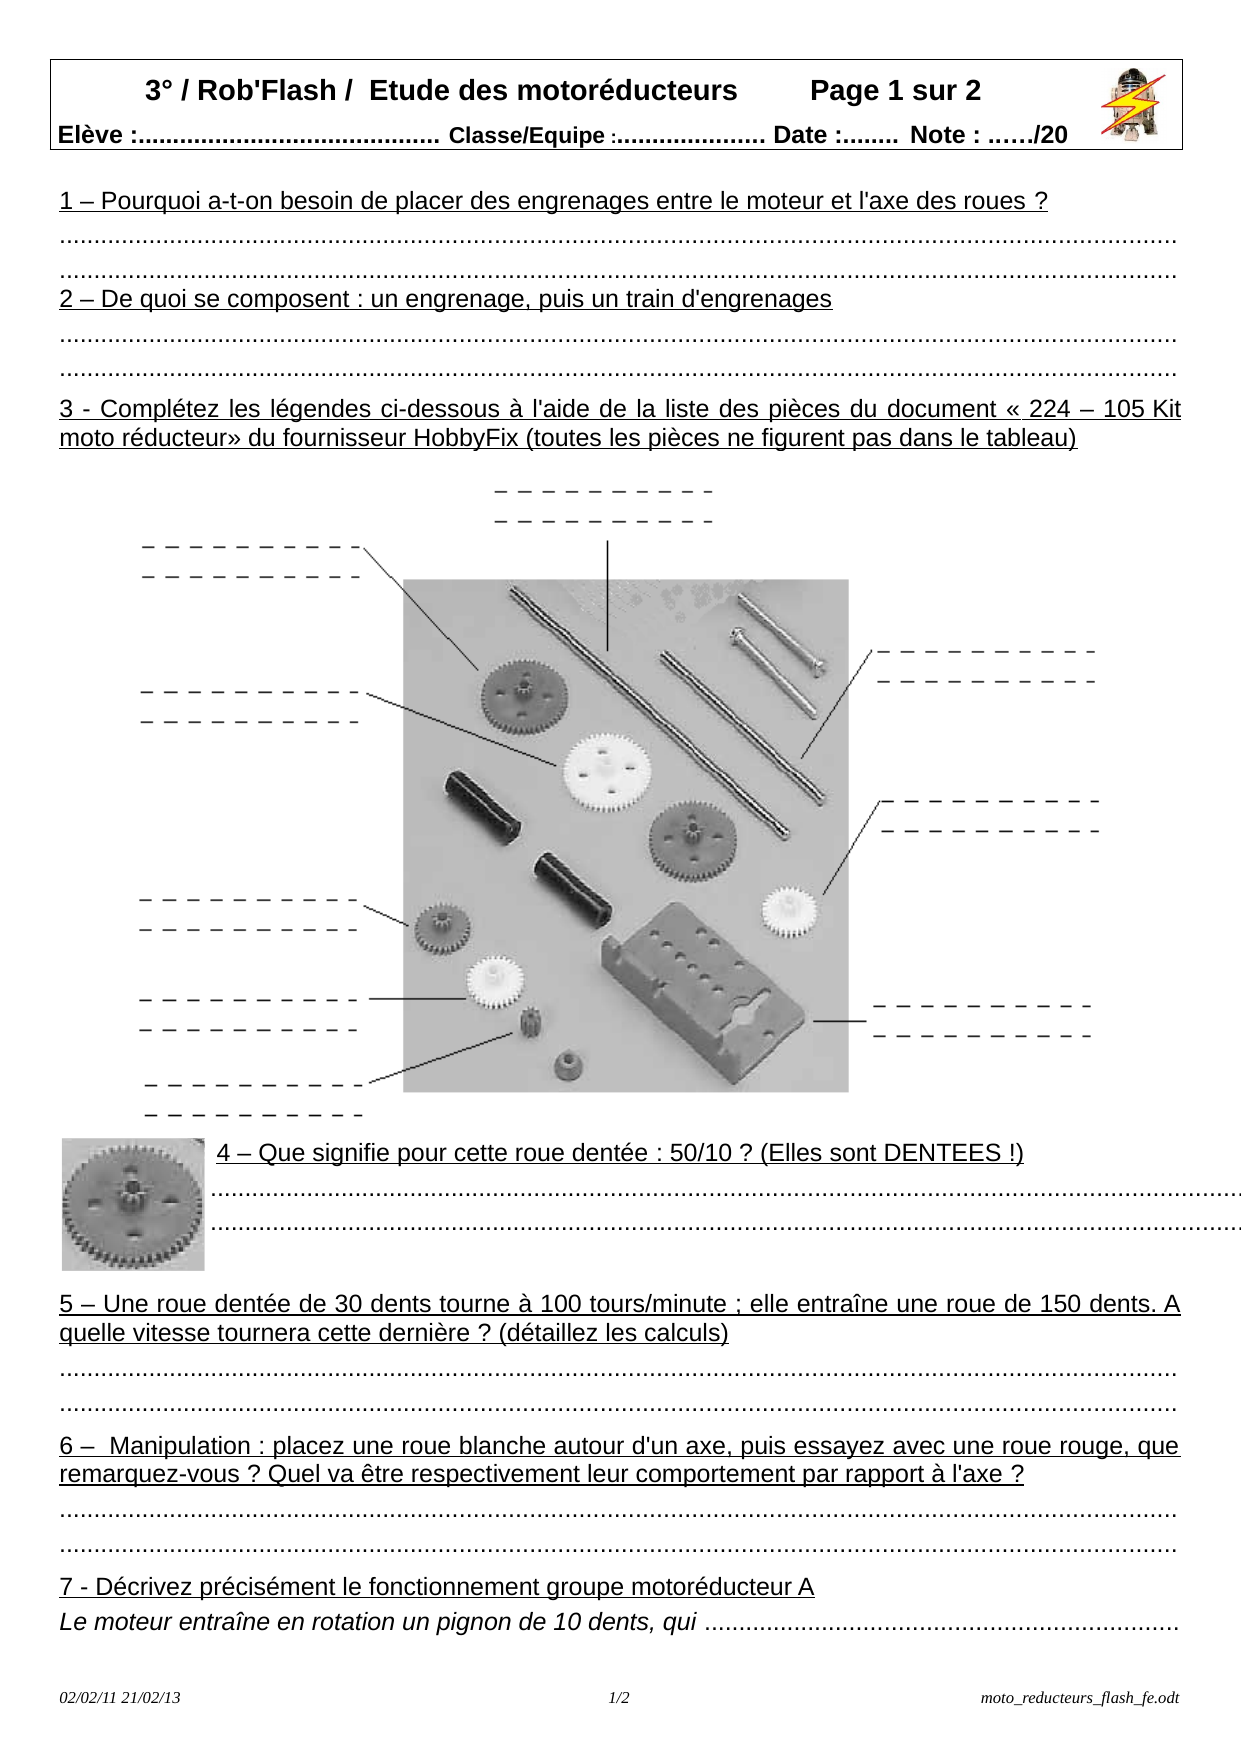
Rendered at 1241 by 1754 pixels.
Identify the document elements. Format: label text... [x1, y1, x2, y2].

text 1 – Pourquoi a-t-on besoin de placer des engrenages entre le moteur et l'axe des roues ? [59, 186, 1181, 214]
text 2 – De quoi se composent : un engrenage, puis un train d'engrenages [59, 284, 1181, 313]
text 7 - Décrivez précisément le fonctionnement groupe motoréducteur A [59, 1572, 1181, 1601]
text 6 – Manipulation : placez une roue blanche autour d'un axe, puis essayez avec une roue rouge, que [59, 1431, 1181, 1456]
text 5 – Une roue dentée de 30 dents tourne à 100 tours/minute ; elle entraîne une roue de 150 dents. A [59, 1289, 1181, 1314]
picture [61, 1138, 205, 1271]
table_header [59, 1138, 210, 1275]
table_header 4 – Que signifie pour cette roue dentée : 50/10 ? (Elles sont DENTEES !) [210, 1138, 1181, 1275]
text remarquez-vous ? Quel va être respectivement leur comportement par rapport à l'axe ? [59, 1457, 1181, 1488]
text Le moteur entraîne en rotation un pignon de 10 dents, qui [59, 1607, 1181, 1635]
text quelle vitesse tournera cette dernière ? (détaillez les calculs) [59, 1316, 1181, 1347]
text 3 - Complétez les légendes ci-dessous à l'aide de la liste des pièces du document « 224 – 105 Kit moto réducteur» du fournisseur HobbyFix (toutes les pièces ne figurent pas dans le tableau) [59, 394, 1181, 451]
picture [1101, 68, 1167, 144]
